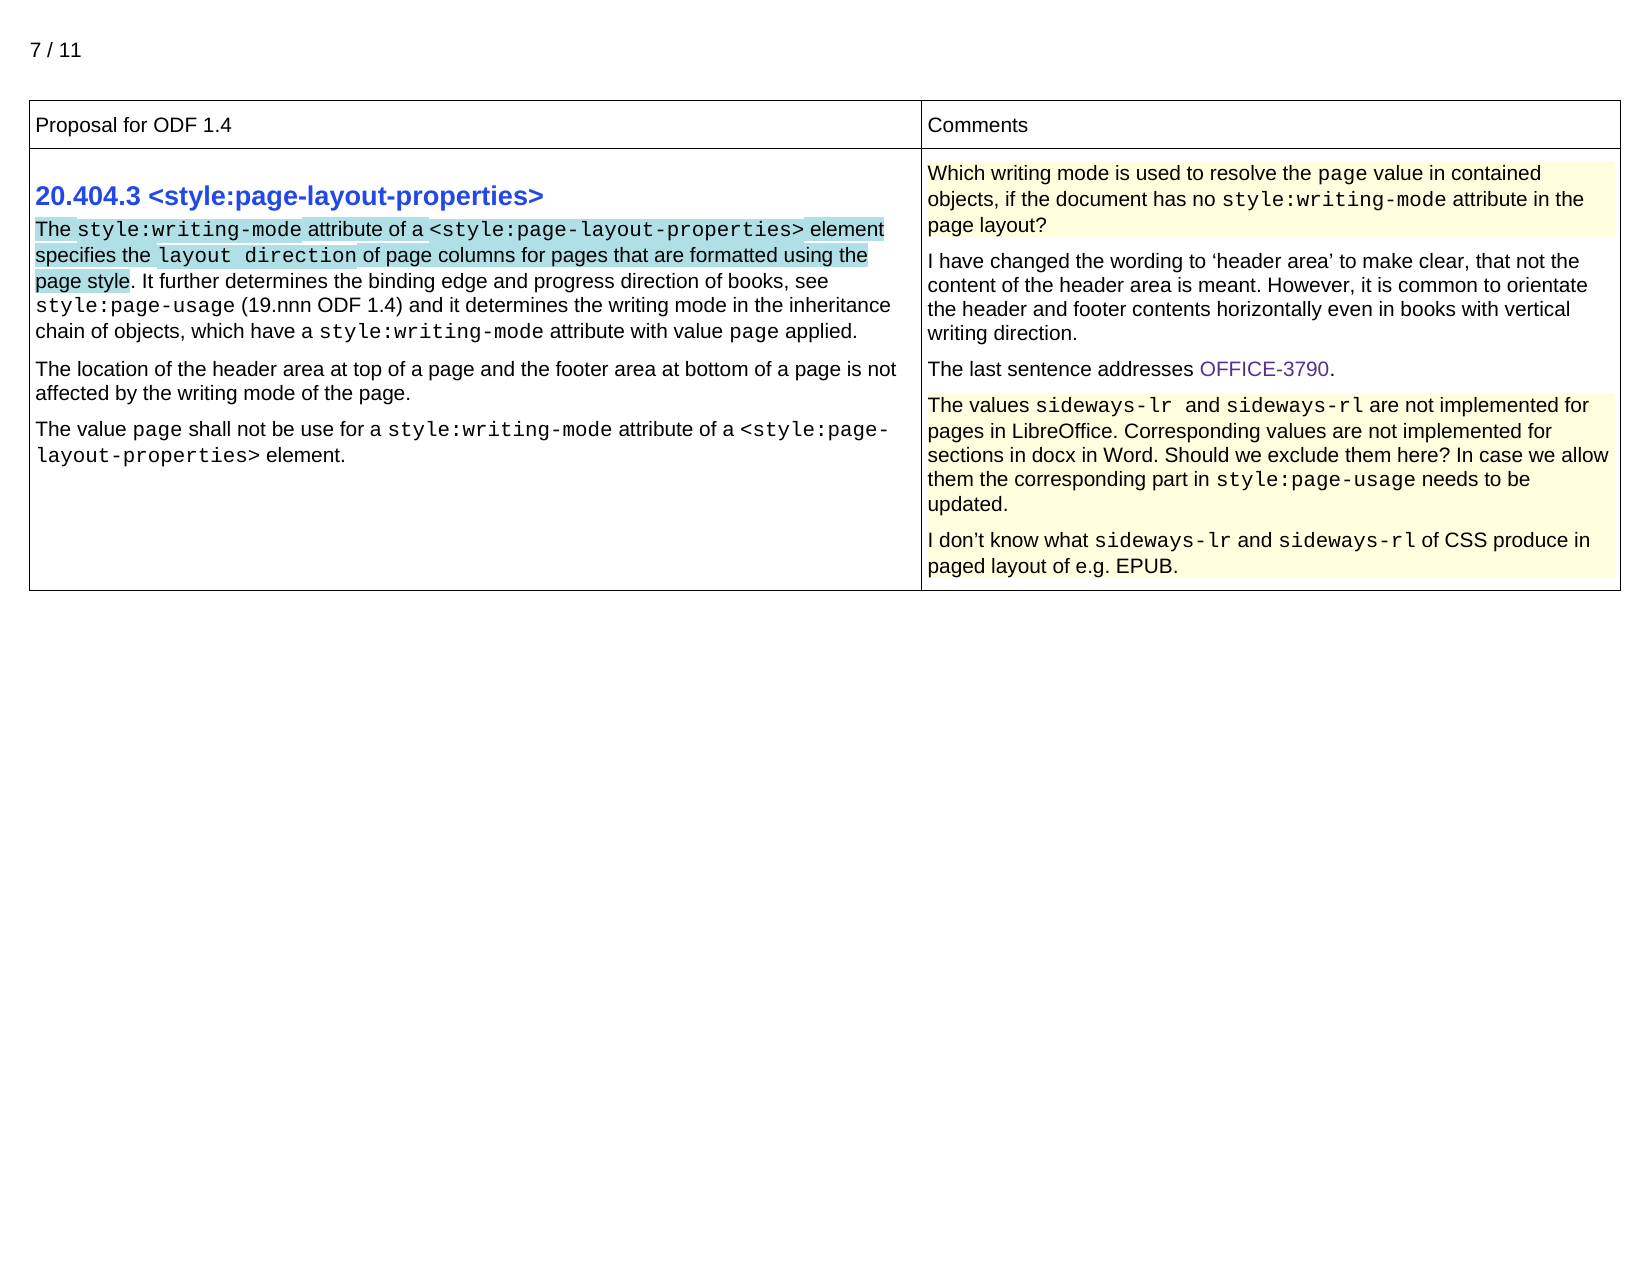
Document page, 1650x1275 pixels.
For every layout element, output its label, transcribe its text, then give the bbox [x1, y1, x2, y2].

table_cell 20.404.3 <style:page-layout-properties> The style:writing-mode attribute of a <style:page-layout-properties> element specifies the layout direction of page columns for pages that are formatted using the page style. It further determines the binding edge and progress direction of books, see style:page-usage (19.nnn ODF 1.4) and it determines the writing mode in the inheritance chain of objects, which have a style:writing-mode attribute with value page applied. The location of the header area at top of a page and the footer area at bottom of a page is not affected by the writing mode of the page. The value page shall not be use for a style:writing-mode attribute of a <style:page-layout-properties> element. [30, 149, 921, 590]
table_cell Which writing mode is used to resolve the page value in contained objects, if the document has no style:writing-mode attribute in the page layout? I have changed the wording to ‘header area’ to make clear, that not the content of the header area is meant. However, it is common to orientate the header and footer contents horizontally even in books with vertical writing direction. The last sentence addresses OFFICE-3790. The values sideways-lr and sideways-rl are not implemented for pages in LibreOffice. Corresponding values are not implemented for sections in docx in Word. Should we exclude them here? In case we allow them the corresponding part in style:page-usage needs to be updated. I don’t know what sideways-lr and sideways-rl of CSS produce in paged layout of e.g. EPUB. [922, 149, 1620, 590]
table_header Proposal for ODF 1.4 [30, 101, 921, 148]
table_header Comments [922, 101, 1620, 148]
